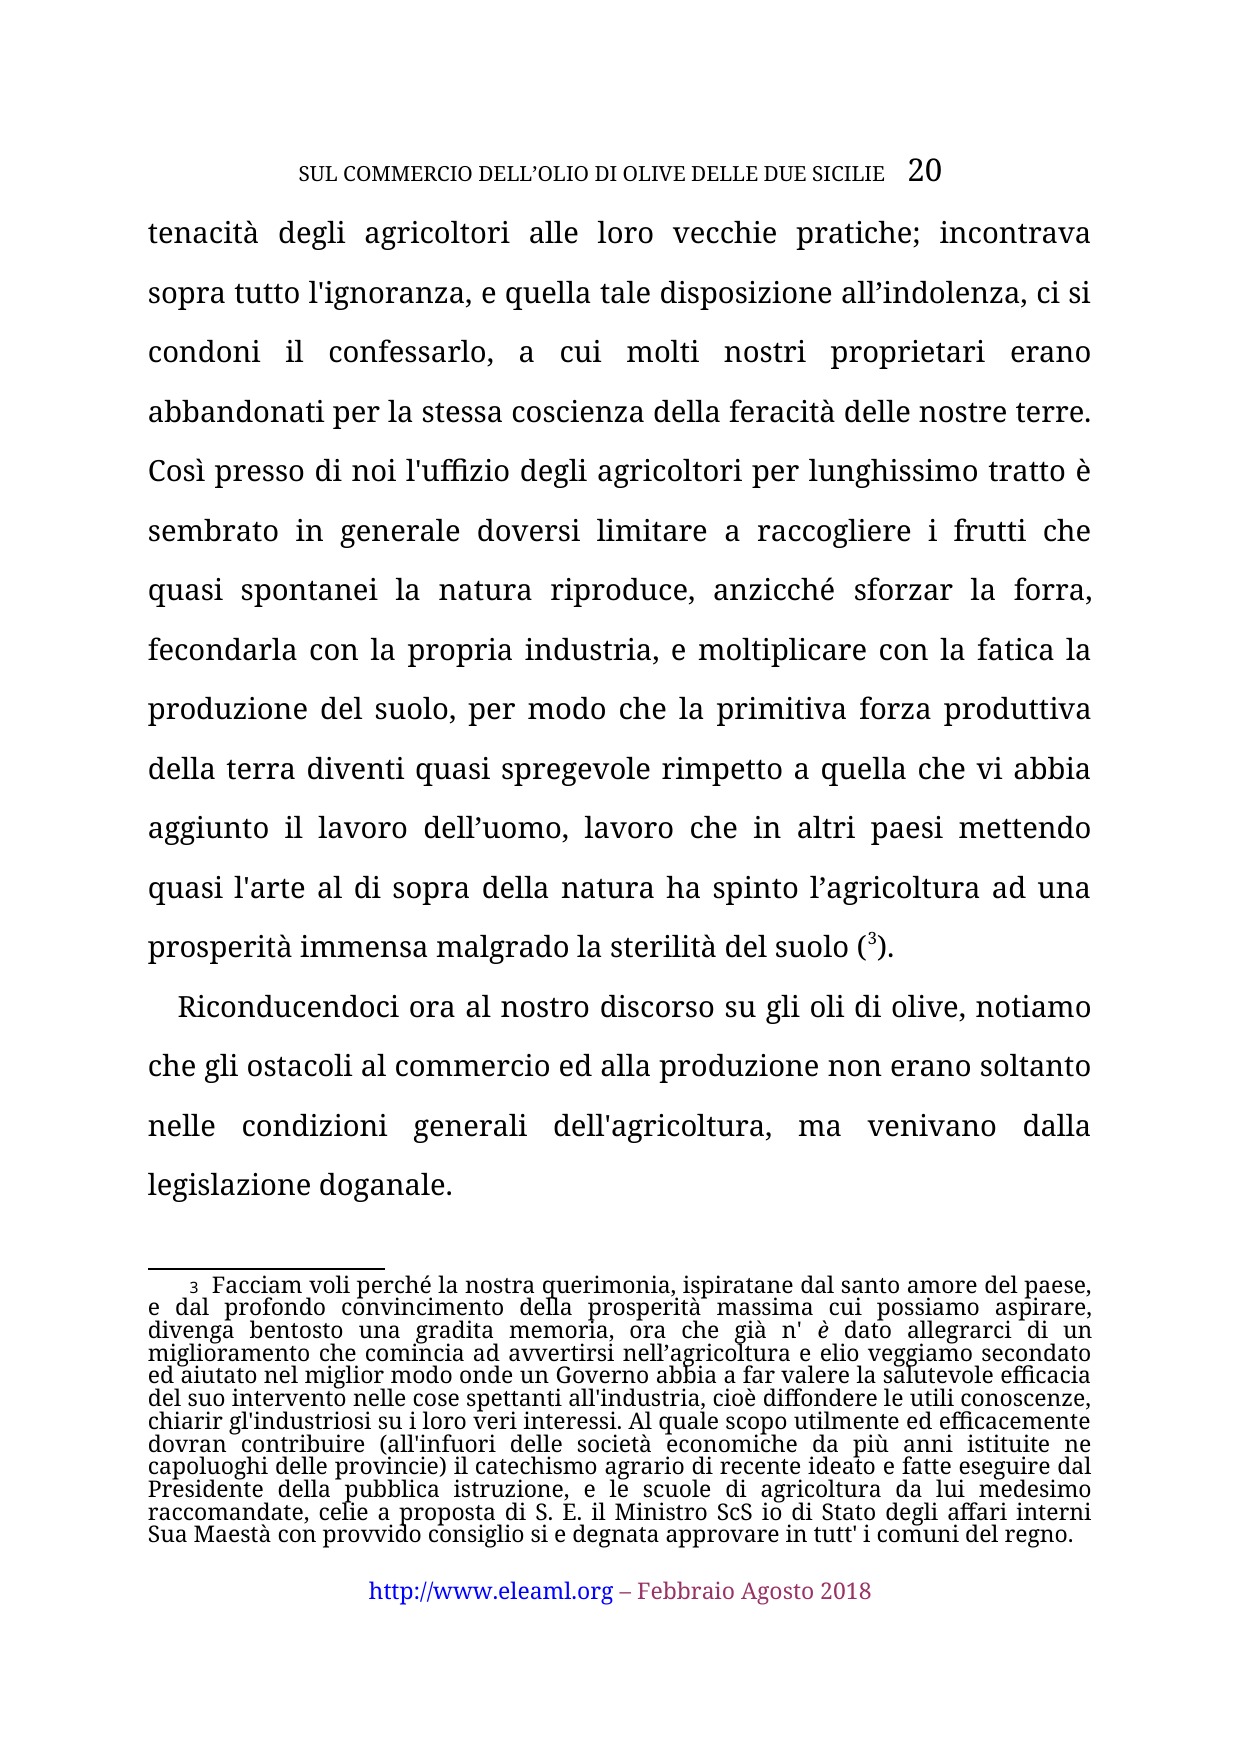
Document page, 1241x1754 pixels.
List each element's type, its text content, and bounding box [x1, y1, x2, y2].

text tenacità degli agricoltori alle loro vecchie pratiche; incontrava sopra tutto l'ignoranza, e quella tale disposizione all’indolenza, ci si condoni il confessarlo, a cui molti nostri proprietari erano abbandonati per la stessa coscienza della feracità delle nostre terre. Così presso di noi l'uffizio degli agricoltori per lunghissimo tratto è sembrato in generale doversi limitare a raccogliere i frutti che quasi spontanei la natura riproduce, anzicché sforzar la forra, fecondarla con la propria industria, e moltiplicare con la fatica la produzione del suolo, per modo che la primitiva forza produttiva della terra diventi quasi spregevole rimpetto a quella che vi abbia aggiunto il lavoro dell’uomo, lavoro che in altri paesi mettendo quasi l'arte al di sopra della natura ha spinto l’agricoltura ad una prosperità immensa malgrado la sterilità del suolo (). [148, 213, 1093, 966]
text Riconducendoci ora al nostro discorso su gli oli di olive, notiamo che gli ostacoli al commercio ed alla produzione non erano soltanto nelle condizioni generali dell'agricoltura, ma venivano dalla legislazione doganale. [148, 986, 1093, 1204]
text Facciam voli perché la nostra querimonia, ispiratane dal santo amore del paese, e dal profondo convincimento della prosperità massima cui possiamo aspirare, divenga bentosto una gradita memoria, ora che già n' è dato allegrarci di un miglioramento che comincia ad avvertirsi nell’agricoltura e elio veggiamo secondato ed aiutato nel miglior modo onde un Governo abbia a far valere la salutevole efficacia del suo intervento nelle cose spettanti all'industria, cioè diffondere le utili conoscenze, chiarir gl'industriosi su i loro veri interessi. Al quale scopo utilmente ed efficacemente dovran contribuire (all'infuori delle società economiche da più anni istituite ne capoluoghi delle provincie) il catechismo agrario di recente ideato e fatte eseguire dal Presidente della pubblica istruzione, e le scuole di agricoltura da lui medesimo raccomandate, celie a proposta di S. E. il Ministro ScS io di Stato degli affari interni Sua Maestà con provvido consiglio si e degnata approvare in tutt' i comuni del regno. [148, 1275, 1093, 1547]
